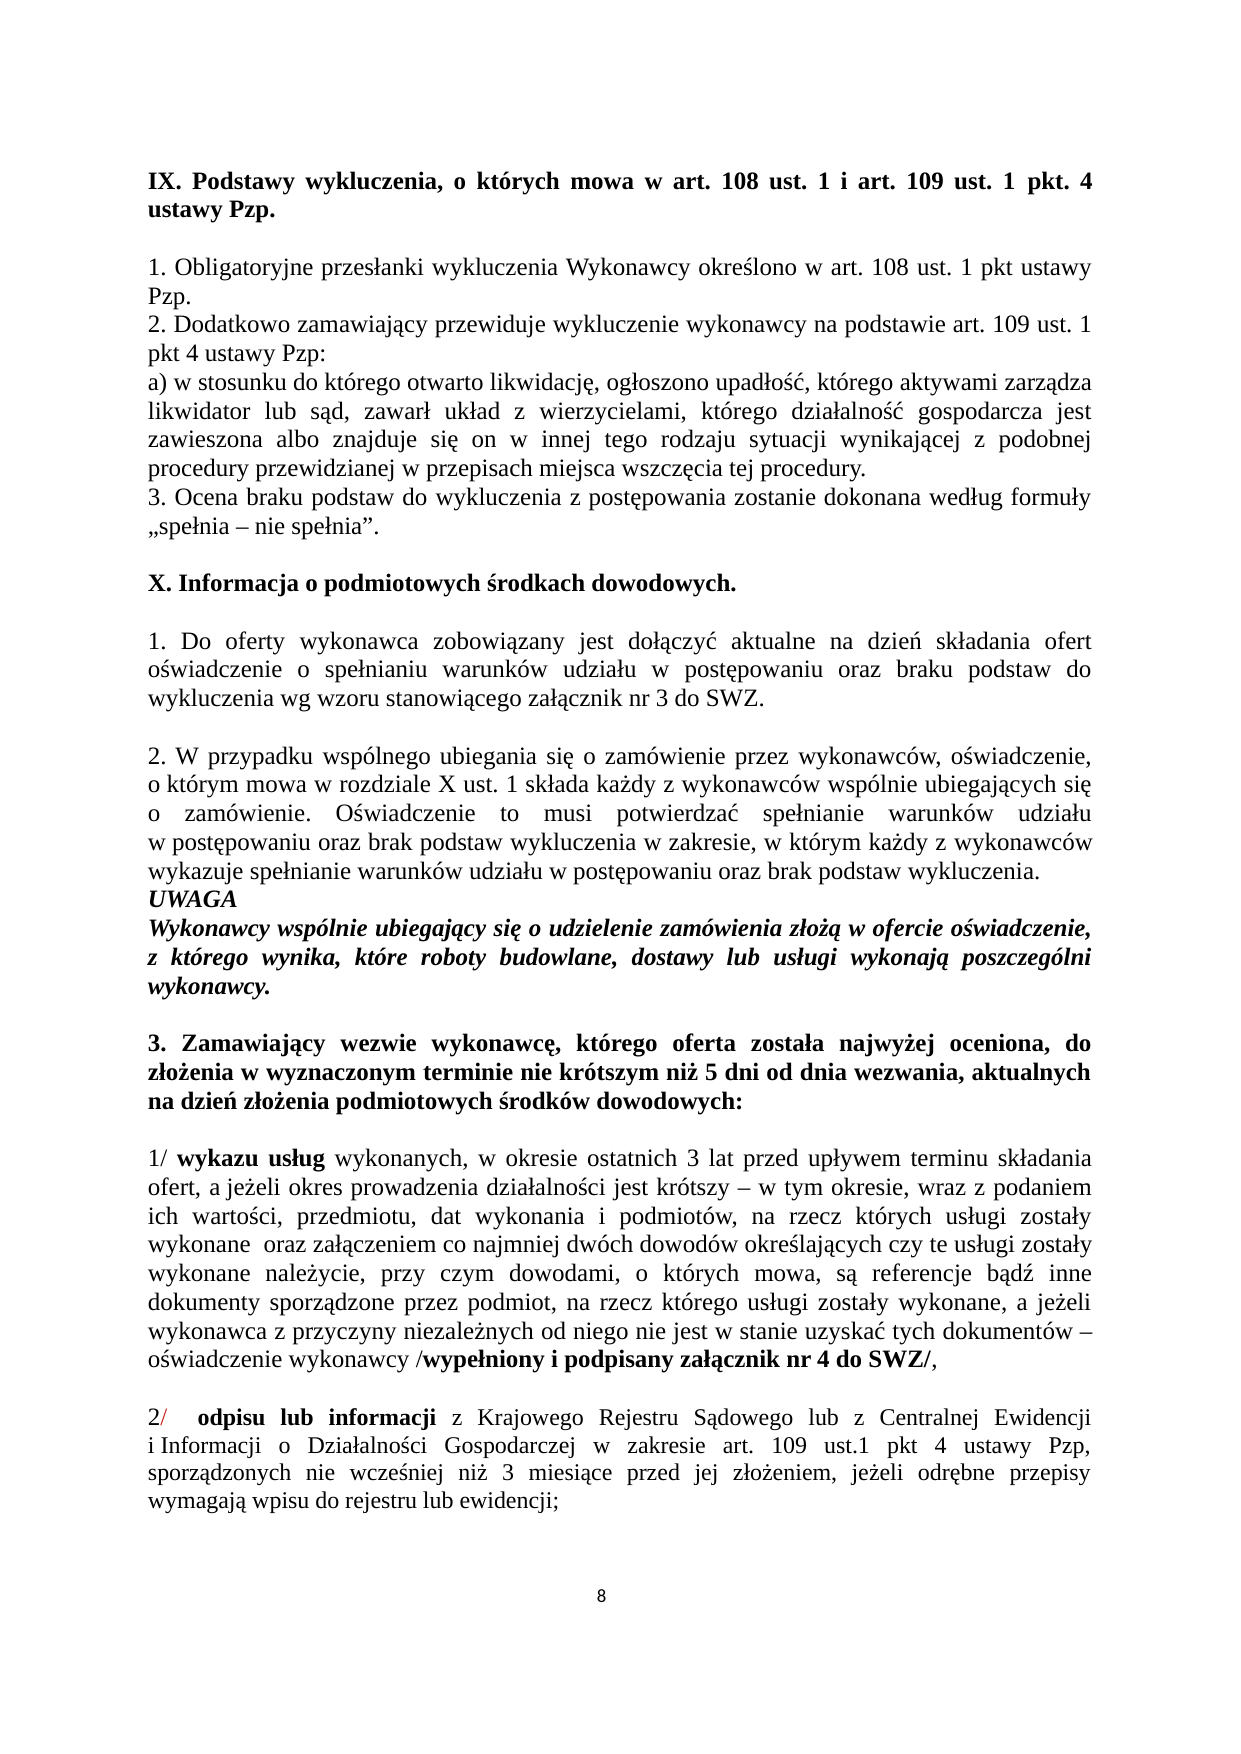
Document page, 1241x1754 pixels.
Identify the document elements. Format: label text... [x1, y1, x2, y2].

text X. Informacja o podmiotowych środkach dowodowych. [148, 568, 1093, 597]
text Wykonawcy wspólnie ubiegający się o udzielenie zamówienia złożą w ofercie oświadczenie, z którego wynika, które roboty budowlane, dostawy lub usługi wykonają poszczególni wykonawcy. [148, 913, 1093, 999]
text 2. Dodatkowo zamawiający przewiduje wykluczenie wykonawcy na podstawie art. 109 ust. 1 pkt 4 ustawy Pzp: [148, 309, 1093, 367]
text 3. Zamawiający wezwie wykonawcę, którego oferta została najwyżej oceniona, do złożenia w wyznaczonym terminie nie krótszym niż 5 dni od dnia wezwania, aktualnych na dzień złożenia podmiotowych środków dowodowych: [148, 1028, 1093, 1114]
text 3. Ocena braku podstaw do wykluczenia z postępowania zostanie dokonana według formuły „spełnia – nie spełnia”. [148, 482, 1093, 539]
text 1. Do oferty wykonawca zobowiązany jest dołączyć aktualne na dzień składania ofert oświadczenie o spełnianiu warunków udziału w postępowaniu oraz braku podstaw do wykluczenia wg wzoru stanowiącego załącznik nr 3 do SWZ. [148, 626, 1093, 712]
text 1. Obligatoryjne przesłanki wykluczenia Wykonawcy określono w art. 108 ust. 1 pkt ustawy Pzp. [148, 252, 1093, 309]
text a) w stosunku do którego otwarto likwidację, ogłoszono upadłość, którego aktywami zarządza likwidator lub sąd, zawarł układ z wierzycielami, którego działalność gospodarcza jest zawieszona albo znajduje się on w innej tego rodzaju sytuacji wynikającej z podobnej procedury przewidzianej w przepisach miejsca wszczęcia tej procedury. [148, 367, 1093, 482]
text 2/ odpisu lub informacji z Krajowego Rejestru Sądowego lub z Centralnej Ewidencji i Informacji o Działalności Gospodarczej w zakresie art. 109 ust.1 pkt 4 ustawy Pzp, sporządzonych nie wcześniej niż 3 miesiące przed jej złożeniem, jeżeli odrębne przepisy wymagają wpisu do rejestru lub ewidencji; [148, 1402, 1093, 1514]
text 2. W przypadku wspólnego ubiegania się o zamówienie przez wykonawców, oświadczenie, o którym mowa w rozdziale X ust. 1 składa każdy z wykonawców wspólnie ubiegających się o zamówienie. Oświadczenie to musi potwierdzać spełnianie warunków udziału w postępowaniu oraz brak podstaw wykluczenia w zakresie, w którym każdy z wykonawców wykazuje spełnianie warunków udziału w postępowaniu oraz brak podstaw wykluczenia. [148, 741, 1093, 884]
text 1/ wykazu usług wykonanych, w okresie ostatnich 3 lat przed upływem terminu składania ofert, a jeżeli okres prowadzenia działalności jest krótszy – w tym okresie, wraz z podaniem ich wartości, przedmiotu, dat wykonania i podmiotów, na rzecz których usługi zostały wykonane oraz załączeniem co najmniej dwóch dowodów określających czy te usługi zostały wykonane należycie, przy czym dowodami, o których mowa, są referencje bądź inne dokumenty sporządzone przez podmiot, na rzecz którego usługi zostały wykonane, a jeżeli wykonawca z przyczyny niezależnych od niego nie jest w stanie uzyskać tych dokumentów – oświadczenie wykonawcy /wypełniony i podpisany załącznik nr 4 do SWZ/, [148, 1143, 1093, 1373]
text IX. Podstawy wykluczenia, o których mowa w art. 108 ust. 1 i art. 109 ust. 1 pkt. 4 ustawy Pzp. [148, 166, 1093, 223]
text UWAGA [148, 884, 1093, 913]
